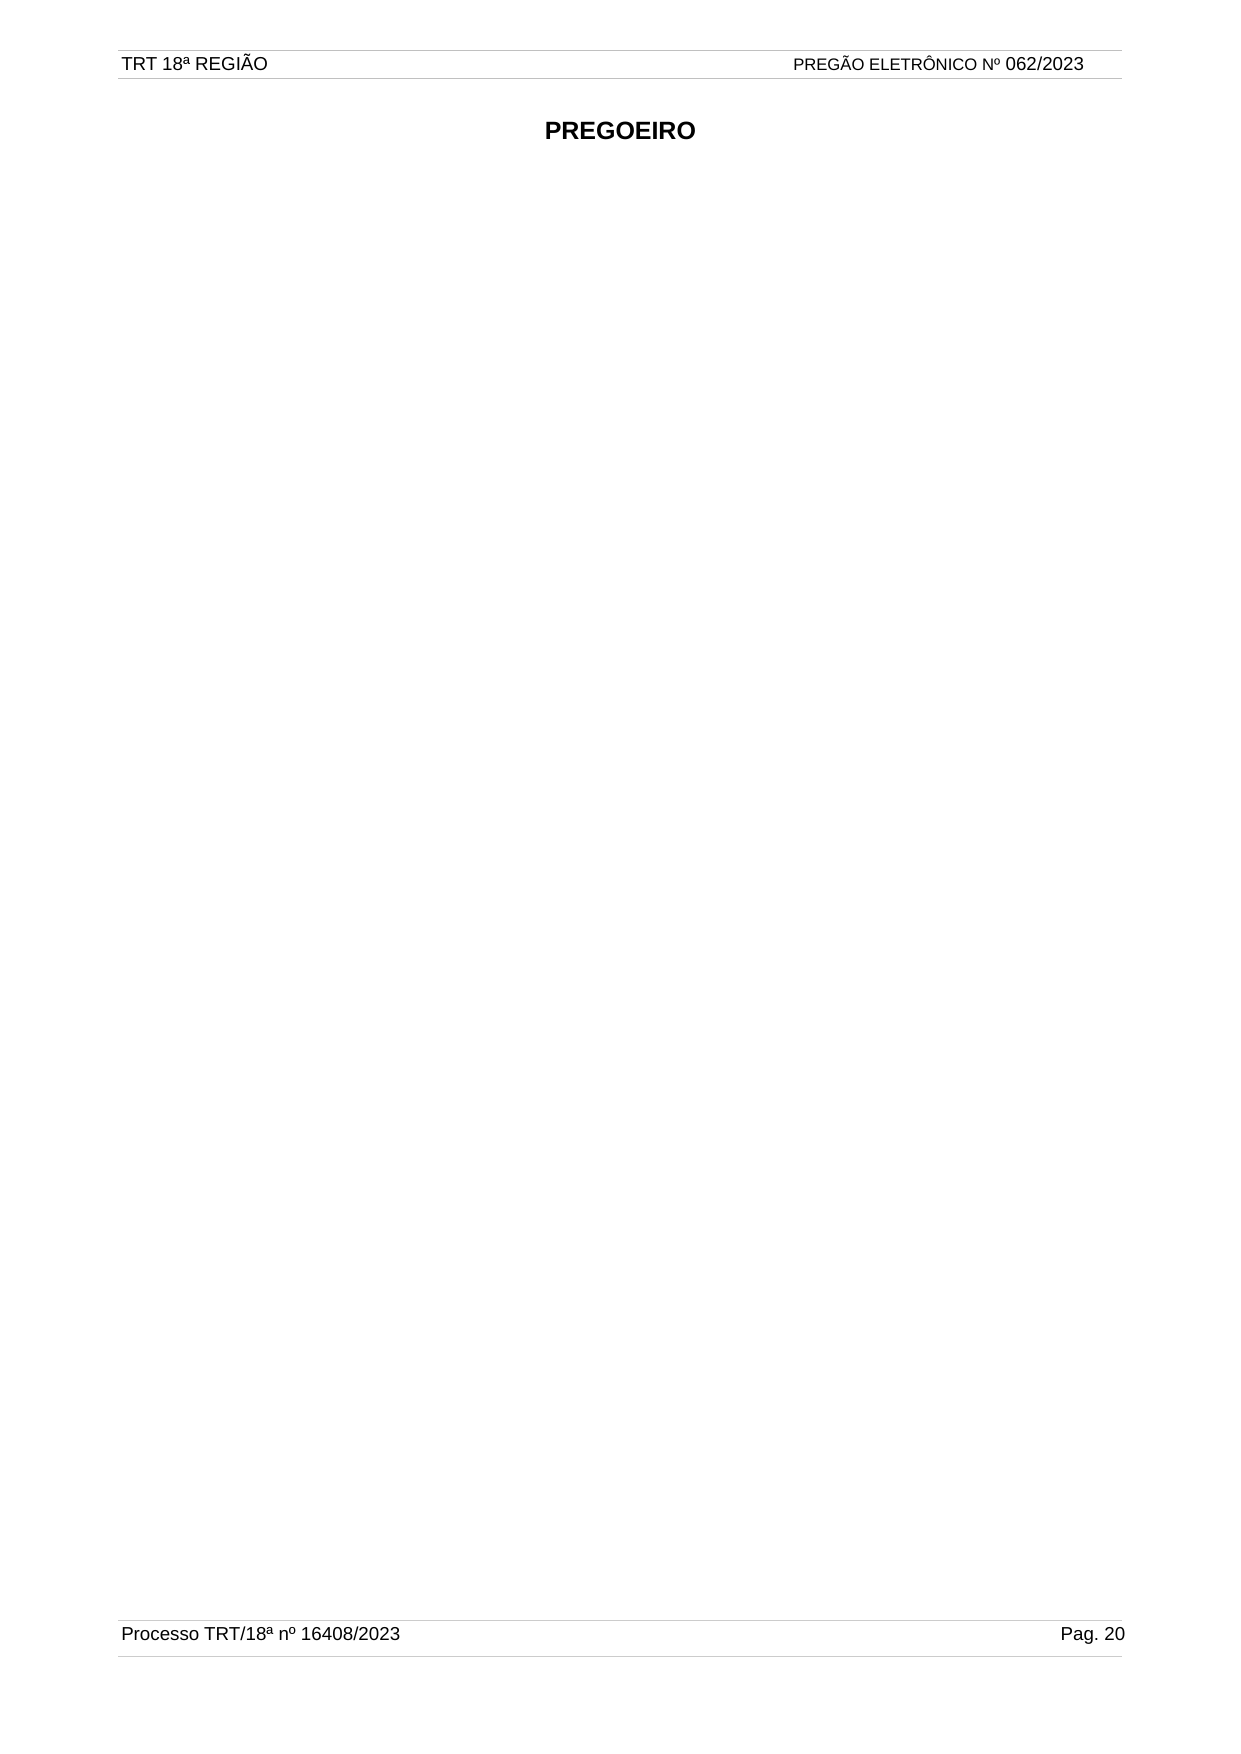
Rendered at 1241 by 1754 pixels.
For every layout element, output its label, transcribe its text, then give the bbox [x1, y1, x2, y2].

text PREGOEIRO [118, 116, 1122, 144]
